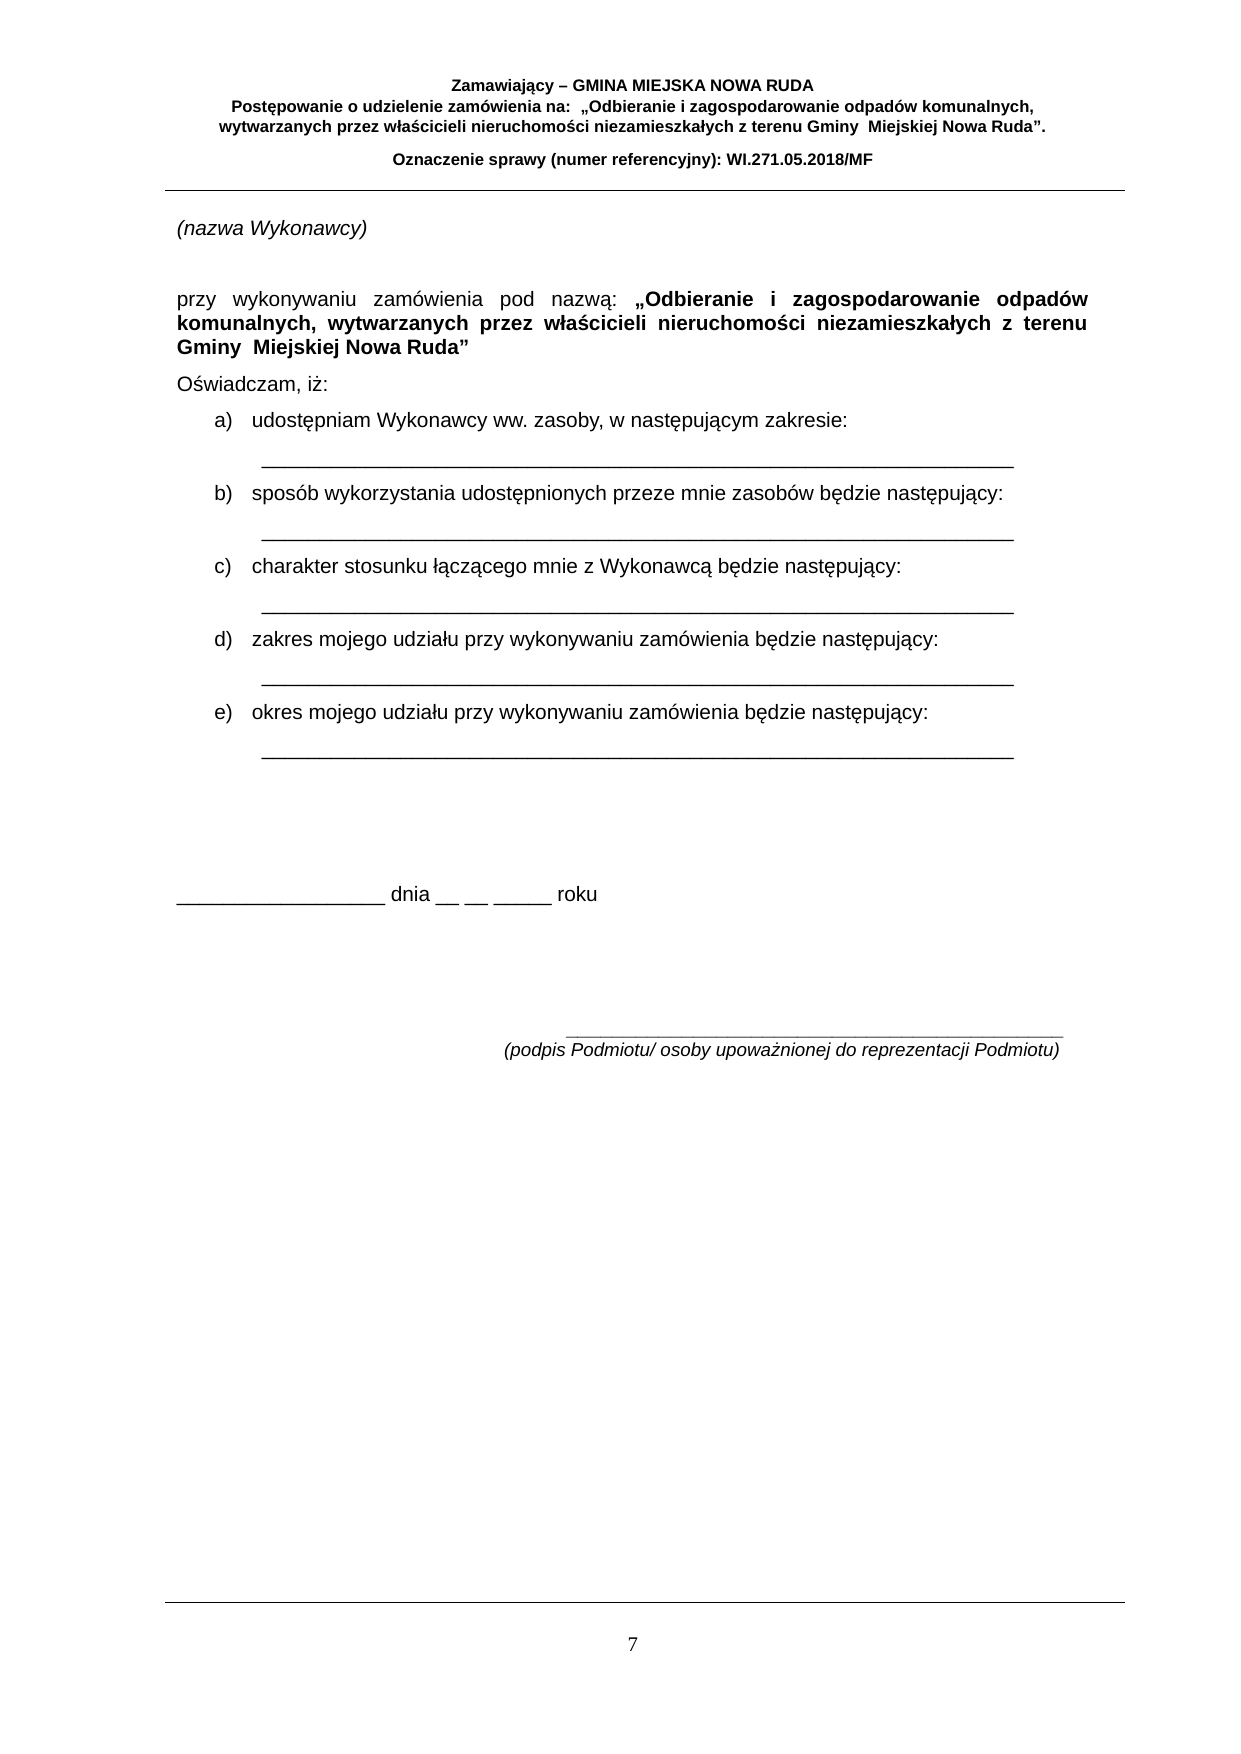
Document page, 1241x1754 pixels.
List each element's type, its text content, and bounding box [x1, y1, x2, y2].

text _________________________________________________________________ [177, 517, 1088, 541]
text przy wykonywaniu zamówienia pod nazwą: „Odbieranie i zagospodarowanie odpadów komunalnych, wytwarzanych przez właścicieli nieruchomości niezamieszkałych z terenu Gminy Miejskiej Nowa Ruda” [177, 287, 1088, 359]
text ___________________________________________ [472, 1015, 1088, 1039]
text __________________ dnia __ __ _____ roku [177, 882, 1124, 906]
text Oświadczam, iż: [177, 372, 1059, 396]
text _________________________________________________________________ [177, 444, 1088, 468]
list charakter stosunku łączącego mnie z Wykonawcą będzie następujący: [214, 554, 1088, 578]
list udostępniam Wykonawcy ww. zasoby, w następującym zakresie: [214, 408, 1088, 432]
list okres mojego udziału przy wykonywaniu zamówienia będzie następujący: [214, 700, 1088, 724]
list sposób wykorzystania udostępnionych przeze mnie zasobów będzie następujący: [214, 481, 1088, 505]
text _________________________________________________________________ [177, 663, 1088, 687]
text _________________________________________________________________ [177, 590, 1088, 614]
text (nazwa Wykonawcy) [177, 215, 1088, 239]
text (podpis Podmiotu/ osoby upoważnionej do reprezentacji Podmiotu) [472, 1039, 1088, 1061]
list zakres mojego udziału przy wykonywaniu zamówienia będzie następujący: [214, 627, 1088, 651]
text _________________________________________________________________ [177, 736, 1088, 760]
